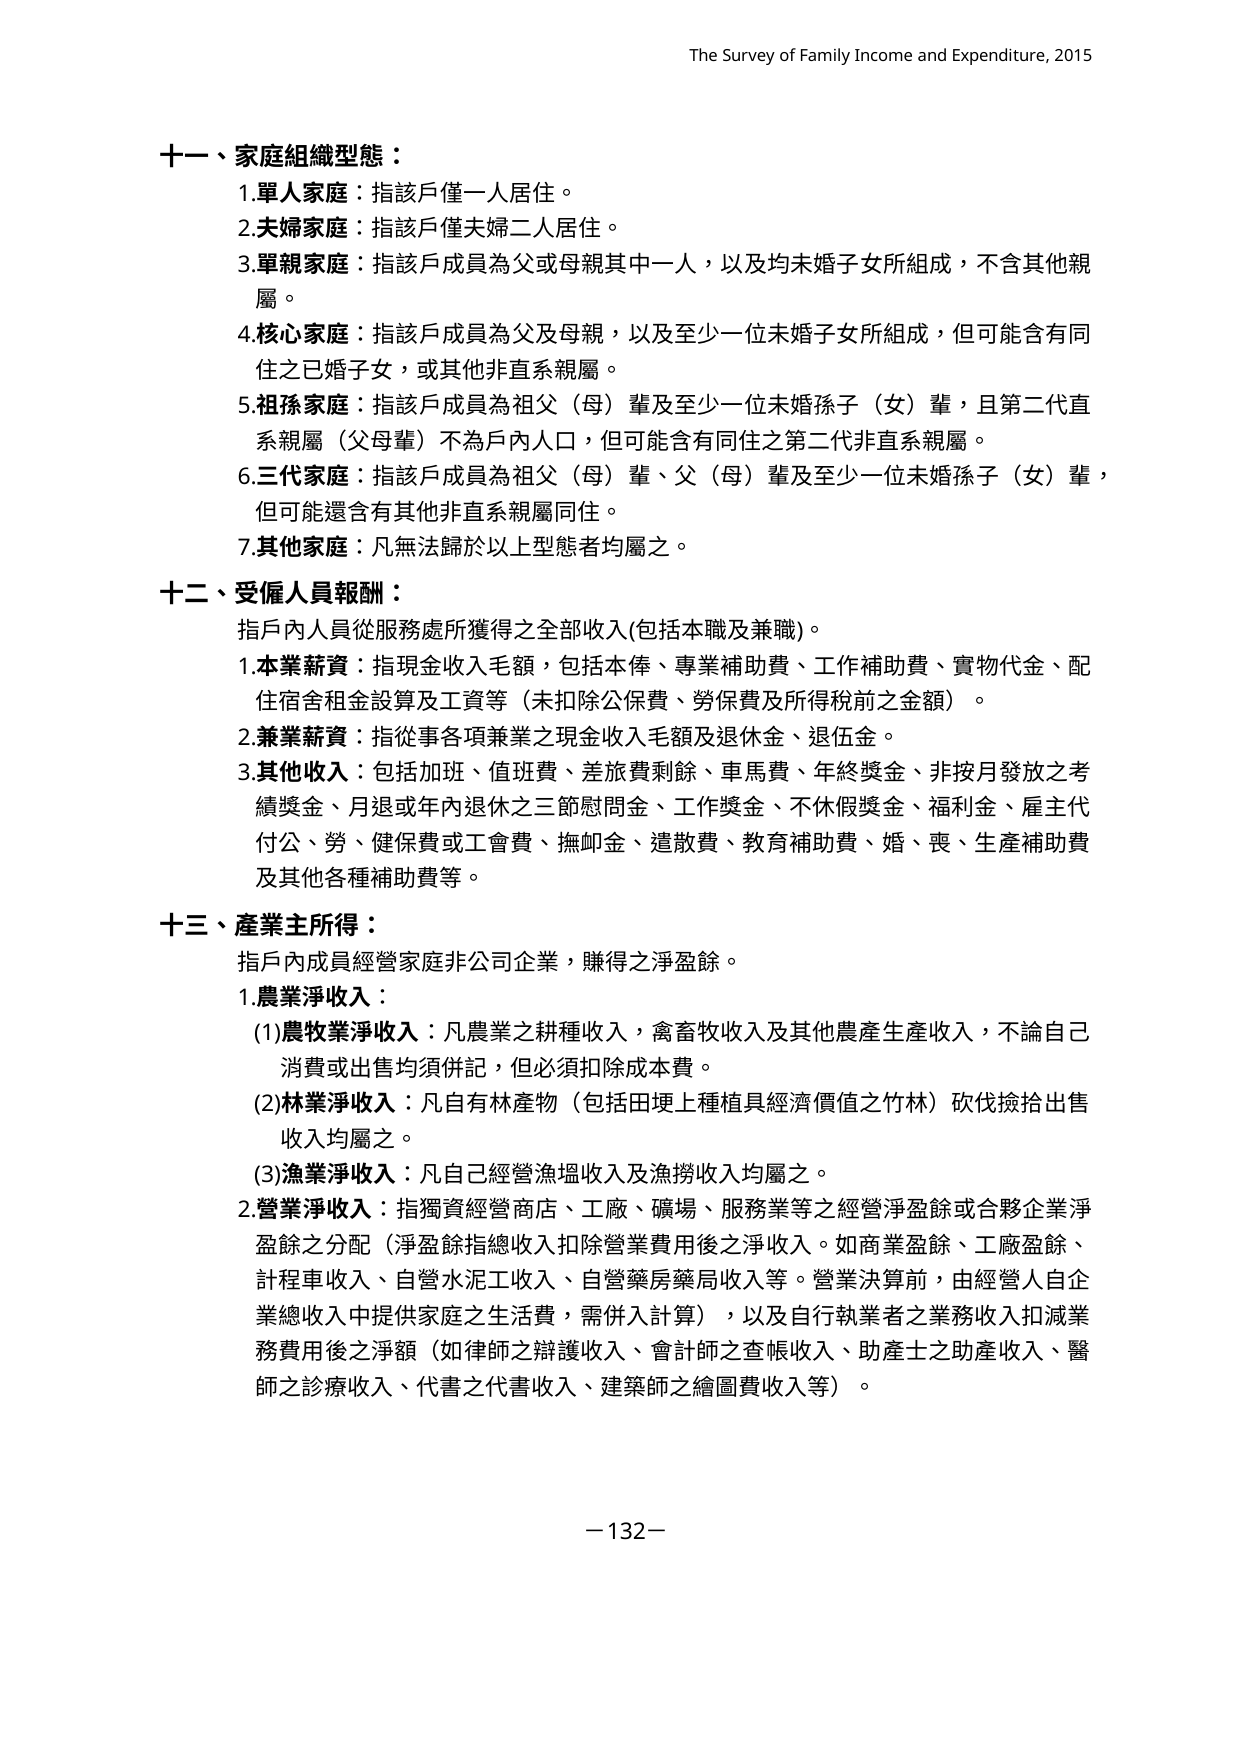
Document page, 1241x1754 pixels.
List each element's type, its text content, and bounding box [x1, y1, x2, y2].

text 3.單親家庭：指該戶成員為父或母親其中一人，以及均未婚子女所組成，不含其他親屬。 [237, 244, 1092, 314]
text (1)農牧業淨收入：凡農業之耕種收入，禽畜牧收入及其他農產生產收入，不論自己消費或出售均須併記，但必須扣除成本費。 [254, 1012, 1092, 1083]
text 指戶內人員從服務處所獲得之全部收入(包括本職及兼職)。 [237, 610, 1092, 646]
text 1.本業薪資：指現金收入毛額，包括本俸、專業補助費、工作補助費、實物代金、配住宿舍租金設算及工資等（未扣除公保費、勞保費及所得稅前之金額）。 [237, 646, 1092, 717]
text 十二、受僱人員報酬： [159, 573, 1092, 610]
text 2.兼業薪資：指從事各項兼業之現金收入毛額及退休金、退伍金。 [237, 717, 1092, 752]
text (3)漁業淨收入：凡自己經營漁塭收入及漁撈收入均屬之。 [254, 1154, 1092, 1189]
text 4.核心家庭：指該戶成員為父及母親，以及至少一位未婚子女所組成，但可能含有同住之已婚子女，或其他非直系親屬。 [237, 314, 1092, 385]
text 5.祖孫家庭：指該戶成員為祖父（母）輩及至少一位未婚孫子（女）輩，且第二代直系親屬（父母輩）不為戶內人口，但可能含有同住之第二代非直系親屬。 [237, 385, 1092, 456]
subtitle 十三、產業主所得： [159, 904, 1092, 942]
text 2.夫婦家庭：指該戶僅夫婦二人居住。 [237, 208, 1092, 244]
text 6.三代家庭：指該戶成員為祖父（母）輩、父（母）輩及至少一位未婚孫子（女）輩，但可能還含有其他非直系親屬同住。 [237, 456, 1092, 527]
text 指戶內成員經營家庭非公司企業，賺得之淨盈餘。 [237, 942, 1092, 977]
text 7.其他家庭：凡無法歸於以上型態者均屬之。 [237, 527, 1092, 562]
text (2)林業淨收入：凡自有林產物（包括田埂上種植具經濟價值之竹林）砍伐撿拾出售收入均屬之。 [254, 1083, 1092, 1154]
text 1.單人家庭：指該戶僅一人居住。 [237, 173, 1092, 208]
subtitle 十一、家庭組織型態： [159, 135, 1092, 173]
text 3.其他收入：包括加班、值班費、差旅費剩餘、車馬費、年終獎金、非按月發放之考績獎金、月退或年內退休之三節慰問金、工作獎金、不休假獎金、福利金、雇主代付公、勞、健保費或工會費、撫卹金、遣散費、教育補助費、婚、喪、生產補助費及其他各種補助費等。 [237, 752, 1092, 894]
text 2.營業淨收入：指獨資經營商店、工廠、礦場、服務業等之經營淨盈餘或合夥企業淨盈餘之分配（淨盈餘指總收入扣除營業費用後之淨收入。如商業盈餘、工廠盈餘、計程車收入、自營水泥工收入、自營藥房藥局收入等。營業決算前，由經營人自企業總收入中提供家庭之生活費，需併入計算），以及自行執業者之業務收入扣減業務費用後之淨額（如律師之辯護收入、會計師之查帳收入、助產士之助產收入、醫師之診療收入、代書之代書收入、建築師之繪圖費收入等）。 [237, 1189, 1092, 1402]
text 1.農業淨收入： [237, 977, 1092, 1012]
